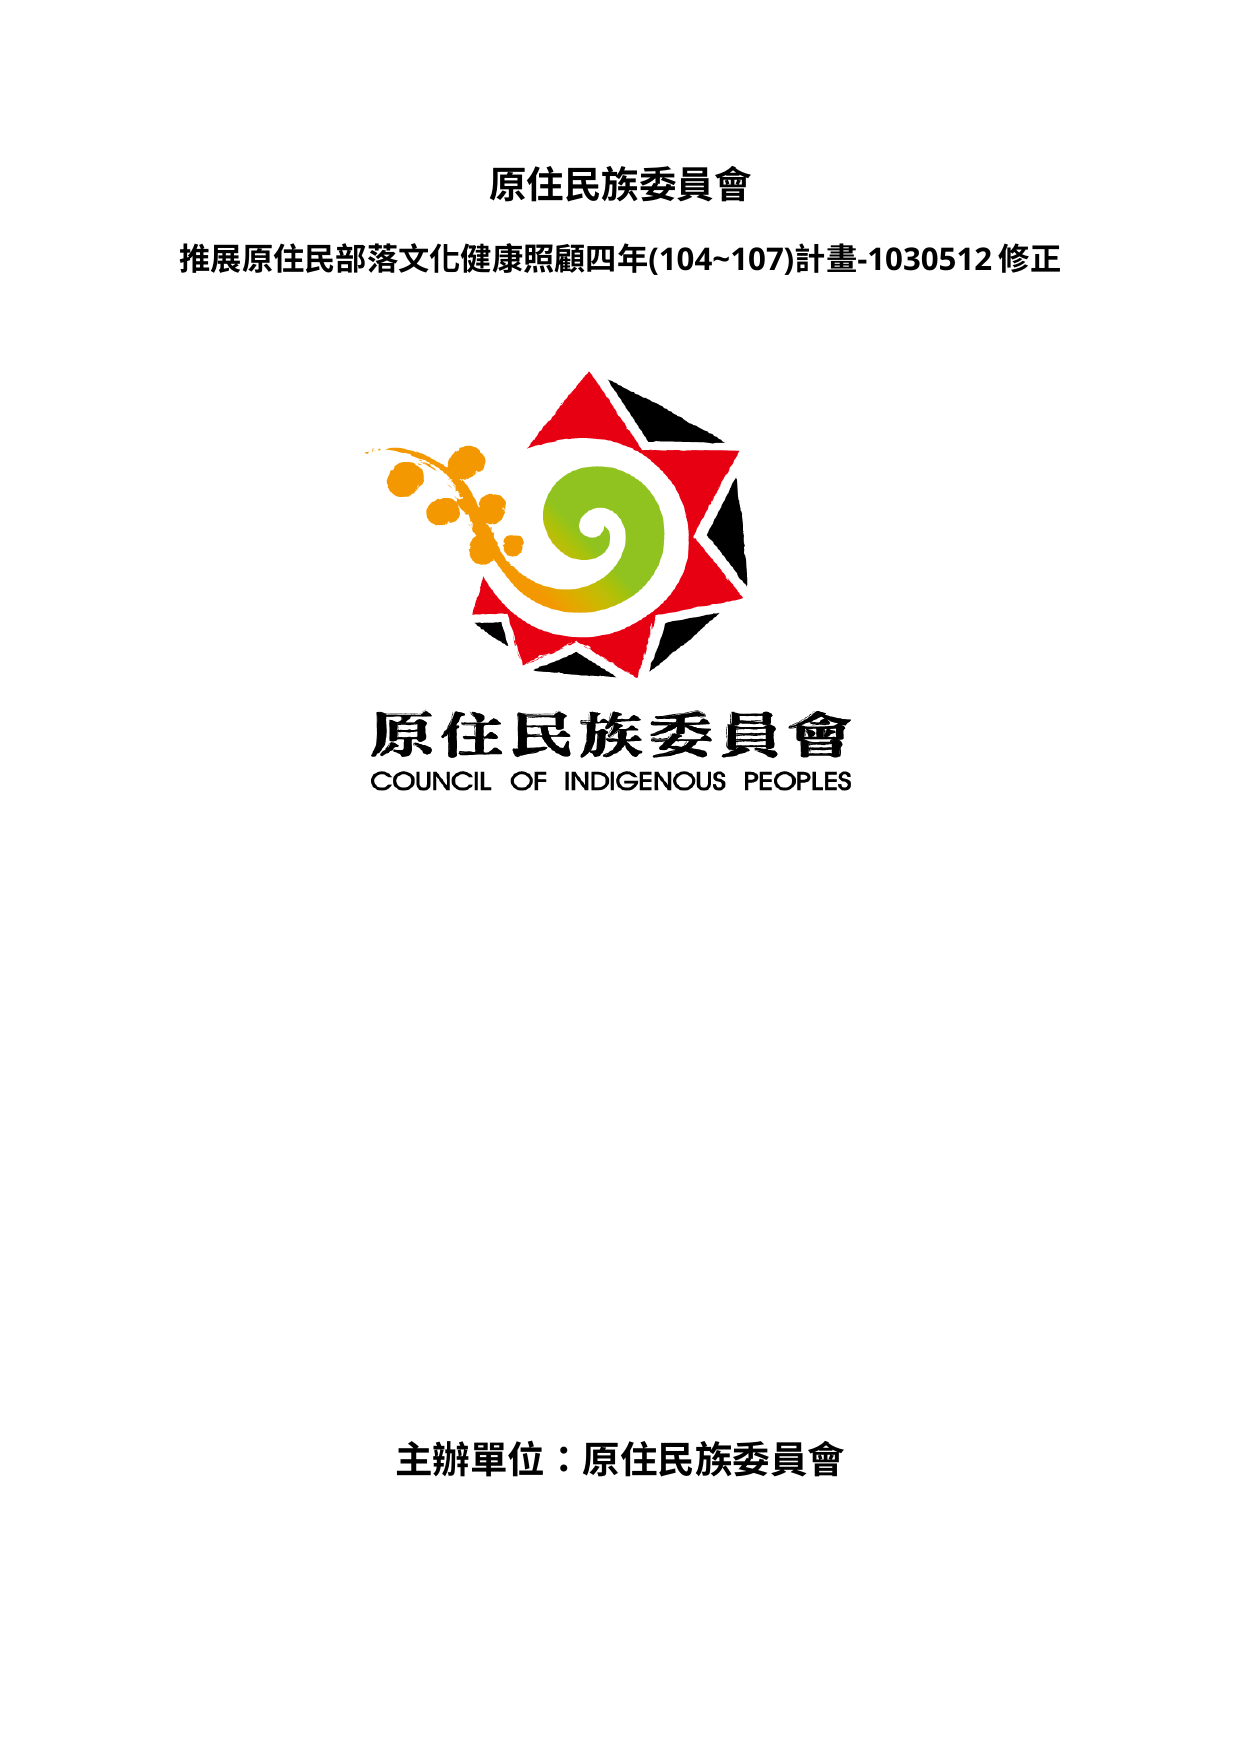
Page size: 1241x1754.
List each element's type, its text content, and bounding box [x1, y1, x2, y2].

text 主辦單位：原住民族委員會 [118, 1413, 1122, 1488]
text 原住民族委員會 [118, 138, 1122, 213]
text 推展原住民部落文化健康照顧四年(104~107)計畫-1030512修正 [118, 213, 1122, 288]
picture [298, 315, 904, 861]
